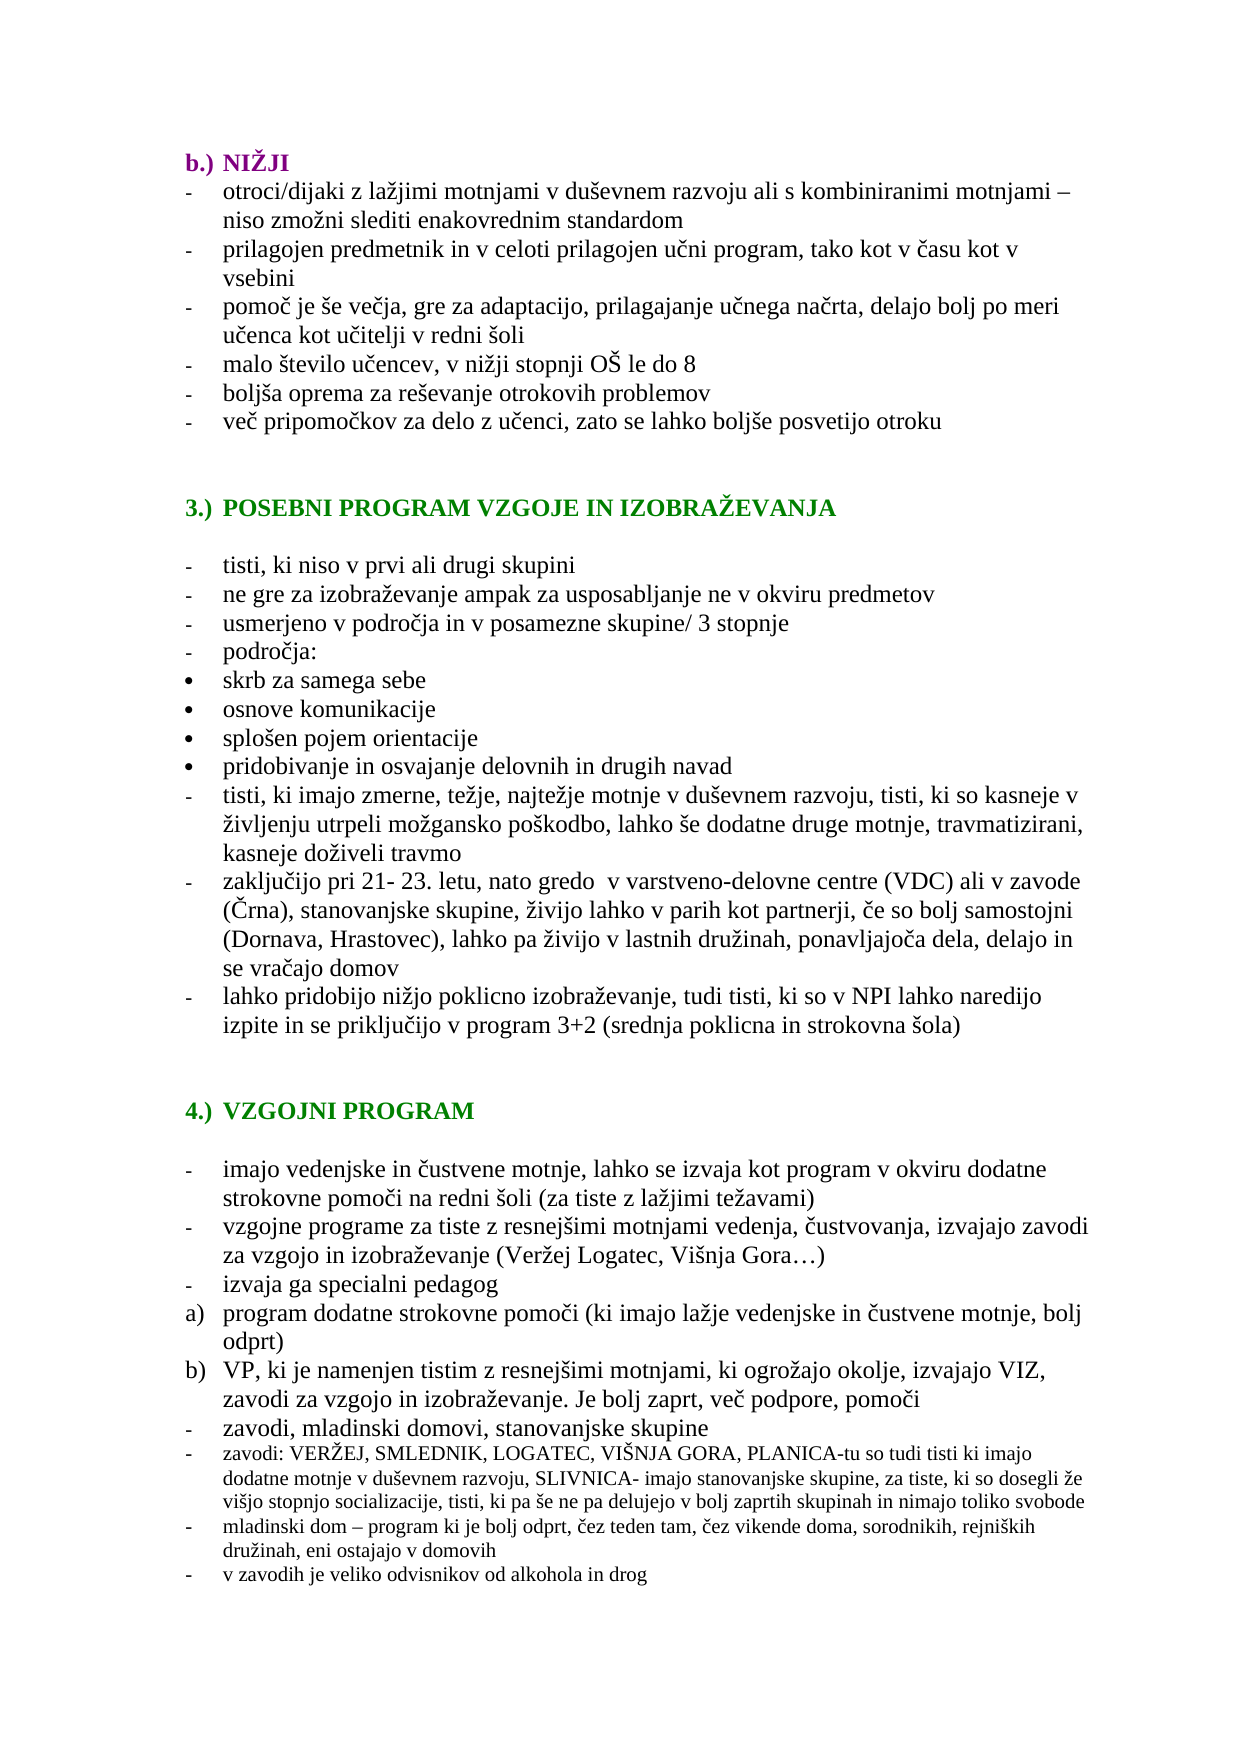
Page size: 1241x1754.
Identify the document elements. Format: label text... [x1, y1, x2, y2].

list program dodatne strokovne pomoči (ki imajo lažje vedenjske in čustvene motnje, bolj odprt) [185, 1298, 1093, 1355]
list tisti, ki niso v prvi ali drugi skupini [185, 550, 1093, 579]
list VZGOJNI PROGRAM [185, 1096, 1093, 1125]
list malo število učencev, v nižji stopnji OŠ le do 8 [185, 349, 1093, 378]
list pridobivanje in osvajanje delovnih in drugih navad [185, 751, 1093, 780]
list POSEBNI PROGRAM VZGOJE IN IZOBRAŽEVANJA [185, 493, 1093, 521]
list NIŽJI [185, 148, 1093, 176]
list mladinski dom – program ki je bolj odprt, čez teden tam, čez vikende doma, sorodnikih, rejniških družinah, eni ostajajo v domovih [185, 1513, 1093, 1562]
list skrb za samega sebe [185, 665, 1093, 694]
list pomoč je še večja, gre za adaptacijo, prilagajanje učnega načrta, delajo bolj po meri učenca kot učitelji v redni šoli [185, 291, 1093, 349]
list splošen pojem orientacije [185, 723, 1093, 751]
list otroci/dijaki z lažjimi motnjami v duševnem razvoju ali s kombiniranimi motnjami – niso zmožni slediti enakovrednim standardom [185, 176, 1093, 234]
list ne gre za izobraževanje ampak za usposabljanje ne v okviru predmetov [185, 579, 1093, 608]
list zaključijo pri 21- 23. letu, nato gredo v varstveno-delovne centre (VDC) ali v zavode (Črna), stanovanjske skupine, živijo lahko v parih kot partnerji, če so bolj samostojni (Dornava, Hrastovec), lahko pa živijo v lastnih družinah, ponavljajoča dela, delajo in se vračajo domov [185, 866, 1093, 981]
list imajo vedenjske in čustvene motnje, lahko se izvaja kot program v okviru dodatne strokovne pomoči na redni šoli (za tiste z lažjimi težavami) [185, 1154, 1093, 1211]
list prilagojen predmetnik in v celoti prilagojen učni program, tako kot v času kot v vsebini [185, 234, 1093, 291]
list VP, ki je namenjen tistim z resnejšimi motnjami, ki ogrožajo okolje, izvajajo VIZ, zavodi za vzgojo in izobraževanje. Je bolj zaprt, več podpore, pomoči [185, 1355, 1093, 1413]
list več pripomočkov za delo z učenci, zato se lahko boljše posvetijo otroku [185, 406, 1093, 435]
list področja: [185, 636, 1093, 665]
list vzgojne programe za tiste z resnejšimi motnjami vedenja, čustvovanja, izvajajo zavodi za vzgojo in izobraževanje (Veržej Logatec, Višnja Gora…) [185, 1211, 1093, 1269]
list zavodi, mladinski domovi, stanovanjske skupine [185, 1413, 1093, 1441]
list osnove komunikacije [185, 694, 1093, 723]
list zavodi: VERŽEJ, SMLEDNIK, LOGATEC, VIŠNJA GORA, PLANICA-tu so tudi tisti ki imajo dodatne motnje v duševnem razvoju, SLIVNICA- imajo stanovanjske skupine, za tiste, ki so dosegli že višjo stopnjo socializacije, tisti, ki pa še ne pa delujejo v bolj zaprtih skupinah in nimajo toliko svobode [185, 1441, 1093, 1513]
list tisti, ki imajo zmerne, težje, najtežje motnje v duševnem razvoju, tisti, ki so kasneje v življenju utrpeli možgansko poškodbo, lahko še dodatne druge motnje, travmatizirani, kasneje doživeli travmo [185, 780, 1093, 866]
list usmerjeno v področja in v posamezne skupine/ 3 stopnje [185, 608, 1093, 636]
list lahko pridobijo nižjo poklicno izobraževanje, tudi tisti, ki so v NPI lahko naredijo izpite in se priključijo v program 3+2 (srednja poklicna in strokovna šola) [185, 981, 1093, 1039]
list boljša oprema za reševanje otrokovih problemov [185, 378, 1093, 406]
list v zavodih je veliko odvisnikov od alkohola in drog [185, 1562, 1093, 1586]
list izvaja ga specialni pedagog [185, 1269, 1093, 1298]
